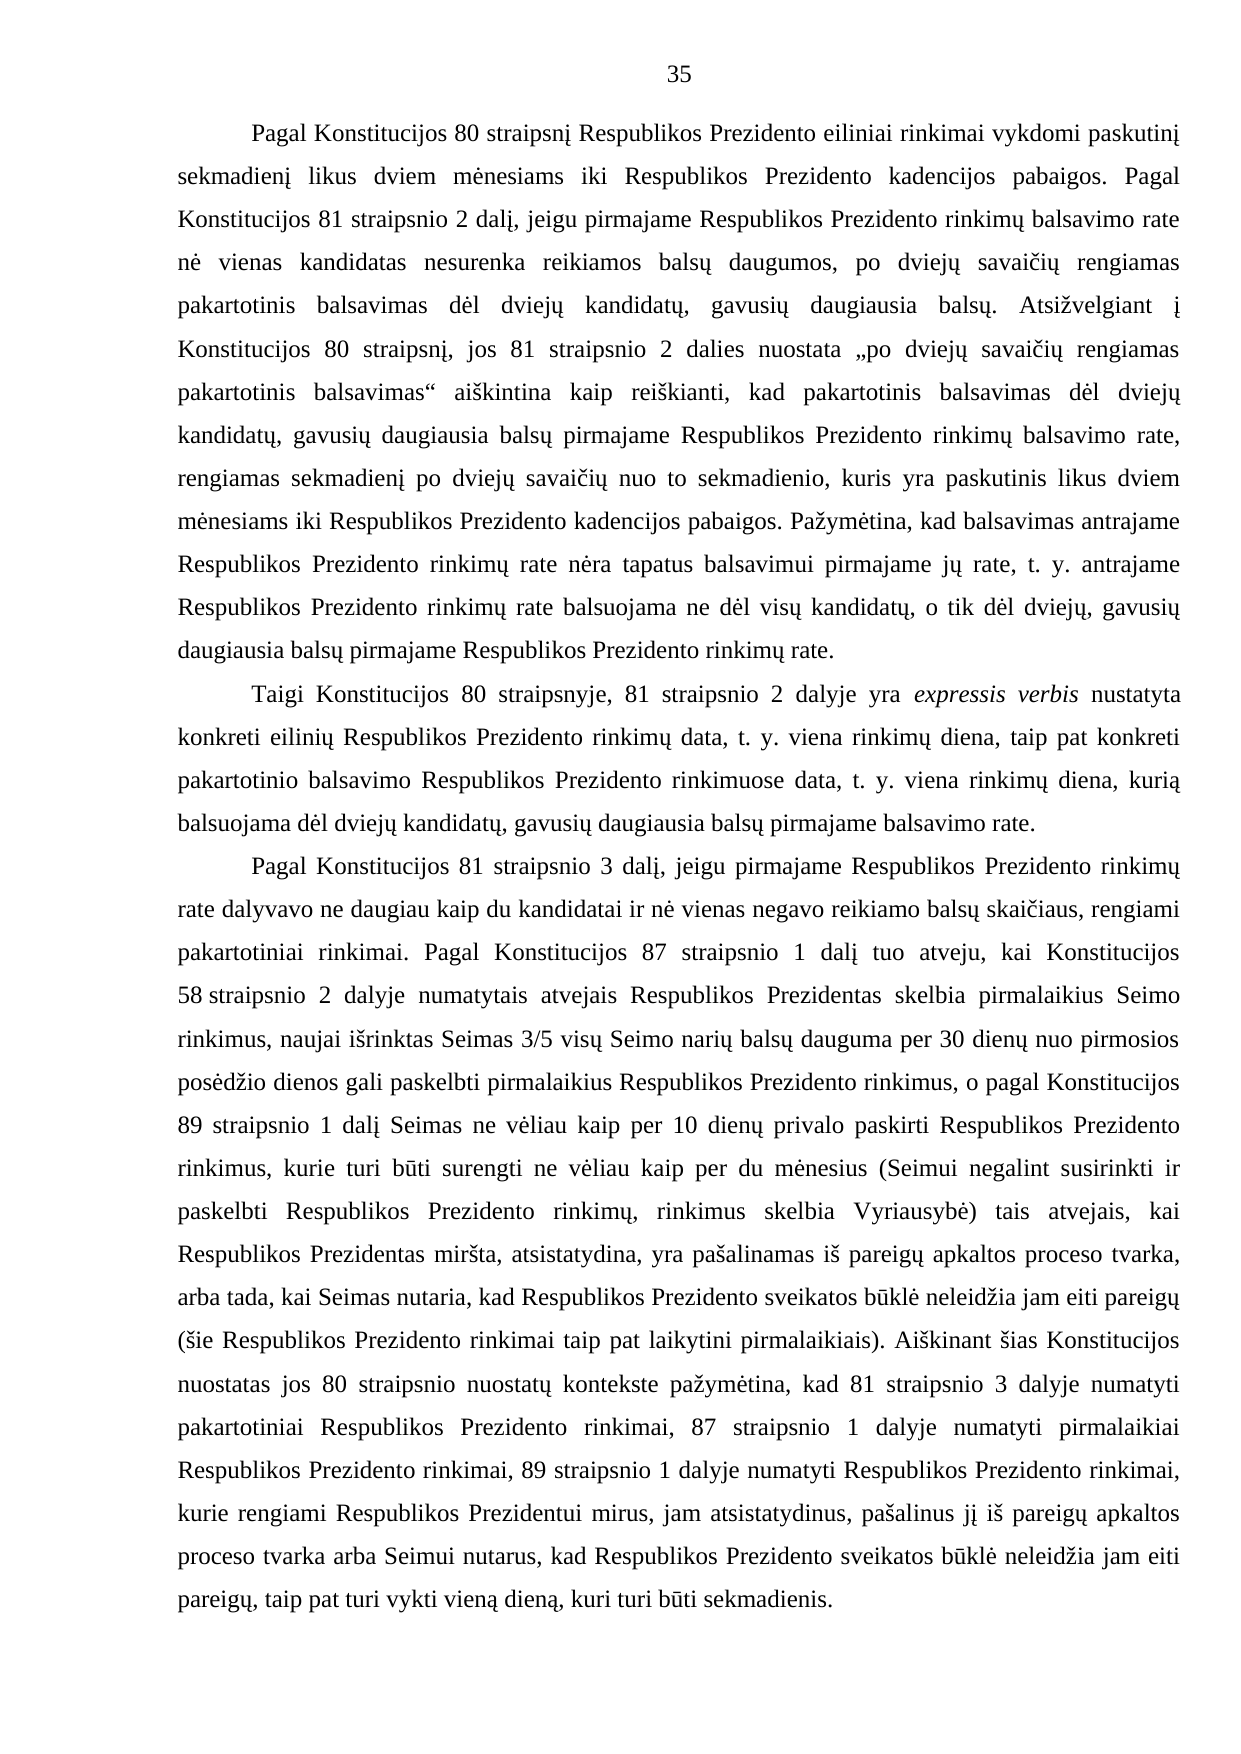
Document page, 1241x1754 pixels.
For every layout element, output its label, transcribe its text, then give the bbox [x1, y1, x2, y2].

text Taigi Konstitucijos 80 straipsnyje, 81 straipsnio 2 dalyje yra expressis verbis nustatyta konkreti eilinių Respublikos Prezidento rinkimų data, t. y. viena rinkimų diena, taip pat konkreti pakartotinio balsavimo Respublikos Prezidento rinkimuose data, t. y. viena rinkimų diena, kurią balsuojama dėl dviejų kandidatų, gavusių daugiausia balsų pirmajame balsavimo rate. [177, 679, 1181, 837]
text Pagal Konstitucijos 80 straipsnį Respublikos Prezidento eiliniai rinkimai vykdomi paskutinį sekmadienį likus dviem mėnesiams iki Respublikos Prezidento kadencijos pabaigos. Pagal Konstitucijos 81 straipsnio 2 dalį, jeigu pirmajame Respublikos Prezidento rinkimų balsavimo rate nė vienas kandidatas nesurenka reikiamos balsų daugumos, po dviejų savaičių rengiamas pakartotinis balsavimas dėl dviejų kandidatų, gavusių daugiausia balsų. Atsižvelgiant į Konstitucijos 80 straipsnį, jos 81 straipsnio 2 dalies nuostata „po dviejų savaičių rengiamas pakartotinis balsavimas“ aiškintina kaip reiškianti, kad pakartotinis balsavimas dėl dviejų kandidatų, gavusių daugiausia balsų pirmajame Respublikos Prezidento rinkimų balsavimo rate, rengiamas sekmadienį po dviejų savaičių nuo to sekmadienio, kuris yra paskutinis likus dviem mėnesiams iki Respublikos Prezidento kadencijos pabaigos. Pažymėtina, kad balsavimas antrajame Respublikos Prezidento rinkimų rate nėra tapatus balsavimui pirmajame jų rate, t. y. antrajame Respublikos Prezidento rinkimų rate balsuojama ne dėl visų kandidatų, o tik dėl dviejų, gavusių daugiausia balsų pirmajame Respublikos Prezidento rinkimų rate. [177, 118, 1181, 664]
text Pagal Konstitucijos 81 straipsnio 3 dalį, jeigu pirmajame Respublikos Prezidento rinkimų rate dalyvavo ne daugiau kaip du kandidatai ir nė vienas negavo reikiamo balsų skaičiaus, rengiami pakartotiniai rinkimai. Pagal Konstitucijos 87 straipsnio 1 dalį tuo atveju, kai Konstitucijos 58 straipsnio 2 dalyje numatytais atvejais Respublikos Prezidentas skelbia pirmalaikius Seimo rinkimus, naujai išrinktas Seimas 3/5 visų Seimo narių balsų dauguma per 30 dienų nuo pirmosios posėdžio dienos gali paskelbti pirmalaikius Respublikos Prezidento rinkimus, o pagal Konstitucijos 89 straipsnio 1 dalį Seimas ne vėliau kaip per 10 dienų privalo paskirti Respublikos Prezidento rinkimus, kurie turi būti surengti ne vėliau kaip per du mėnesius (Seimui negalint susirinkti ir paskelbti Respublikos Prezidento rinkimų, rinkimus skelbia Vyriausybė) tais atvejais, kai Respublikos Prezidentas miršta, atsistatydina, yra pašalinamas iš pareigų apkaltos proceso tvarka, arba tada, kai Seimas nutaria, kad Respublikos Prezidento sveikatos būklė neleidžia jam eiti pareigų (šie Respublikos Prezidento rinkimai taip pat laikytini pirmalaikiais). Aiškinant šias Konstitucijos nuostatas jos 80 straipsnio nuostatų kontekste pažymėtina, kad 81 straipsnio 3 dalyje numatyti pakartotiniai Respublikos Prezidento rinkimai, 87 straipsnio 1 dalyje numatyti pirmalaikiai Respublikos Prezidento rinkimai, 89 straipsnio 1 dalyje numatyti Respublikos Prezidento rinkimai, kurie rengiami Respublikos Prezidentui mirus, jam atsistatydinus, pašalinus jį iš pareigų apkaltos proceso tvarka arba Seimui nutarus, kad Respublikos Prezidento sveikatos būklė neleidžia jam eiti pareigų, taip pat turi vykti vieną dieną, kuri turi būti sekmadienis. [177, 851, 1181, 1613]
